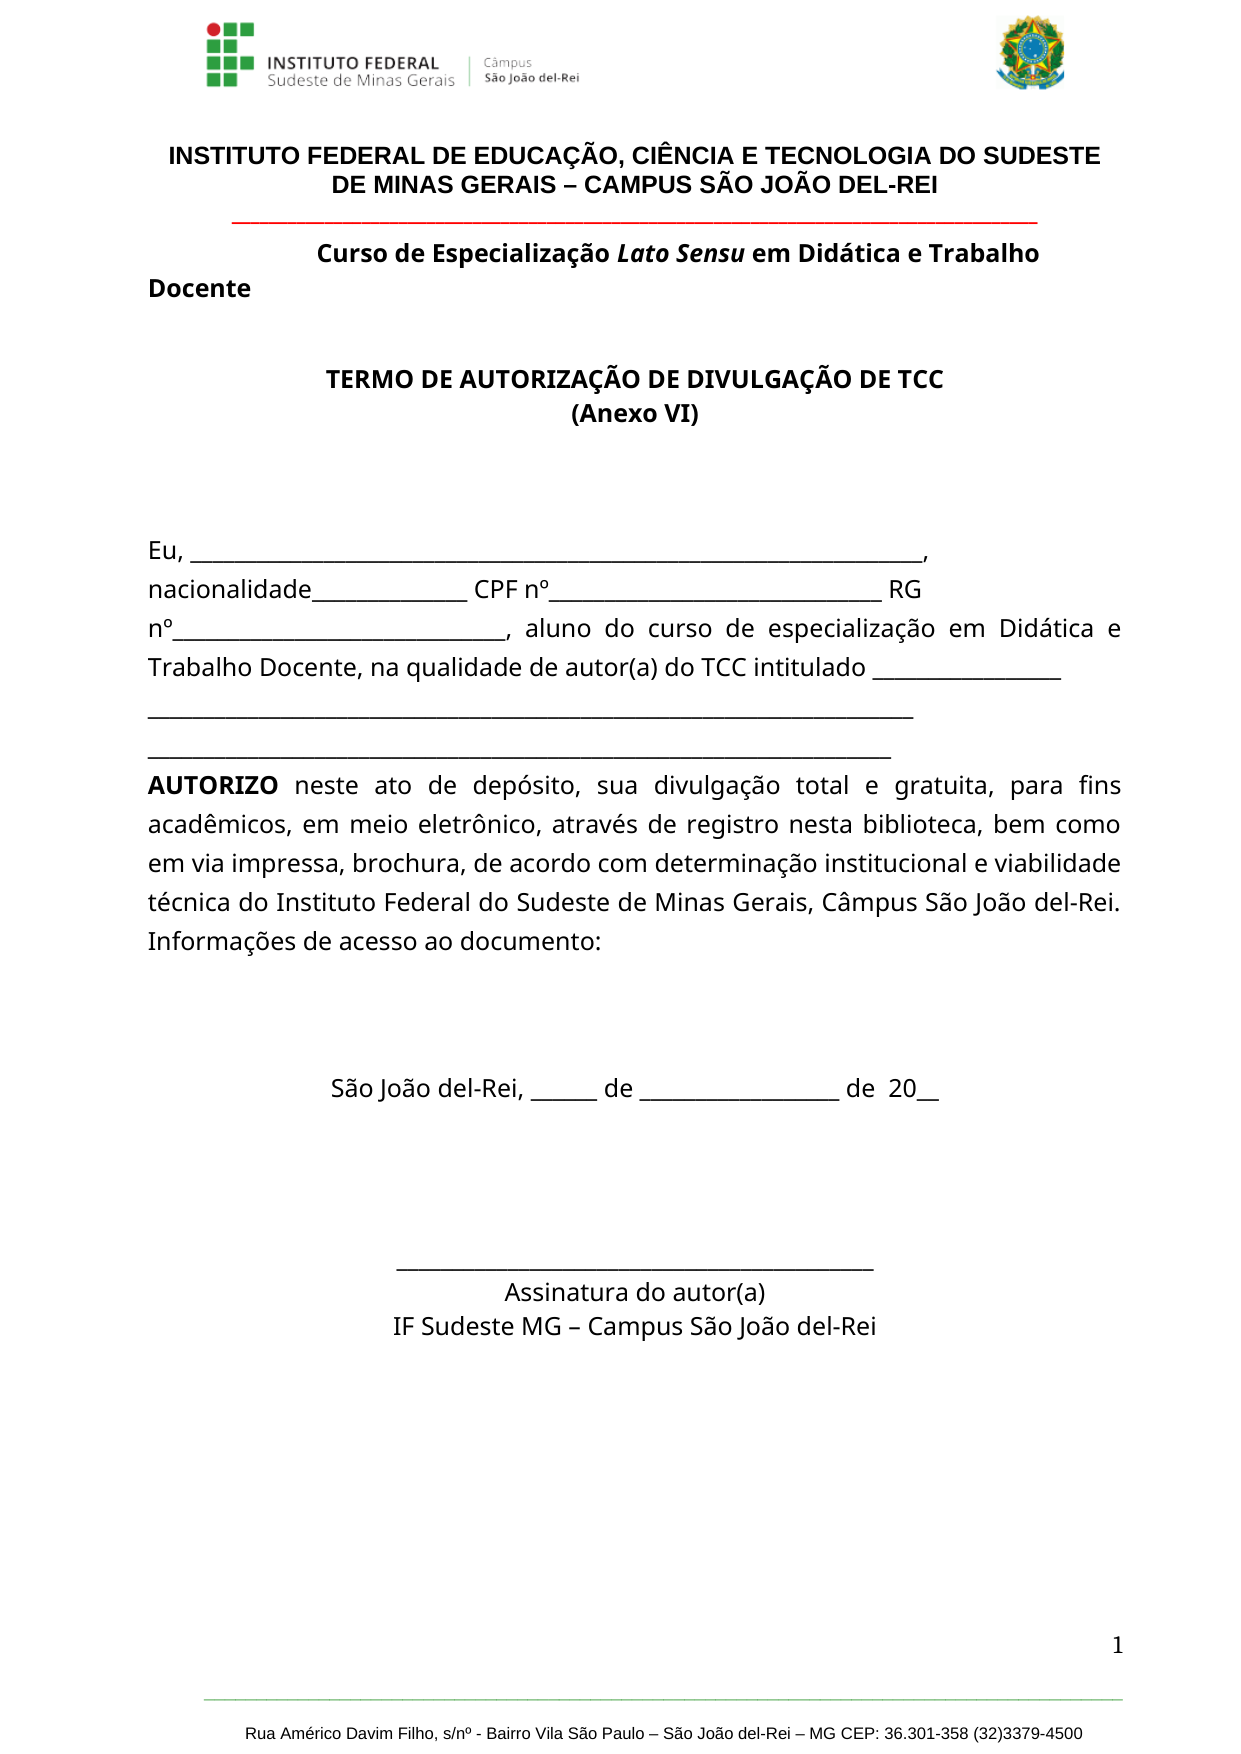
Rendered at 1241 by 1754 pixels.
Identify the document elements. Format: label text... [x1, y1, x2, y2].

text IF Sudeste MG – Campus São João del-Rei [148, 1309, 1122, 1343]
text Curso de Especialização Lato Sensu em Didática e Trabalho Docente [148, 227, 1122, 304]
text São João del-Rei, ______ de __________________ de 20__ [148, 1070, 1122, 1104]
text _____________________________________________________________________ [148, 689, 1122, 723]
text Eu, __________________________________________________________________, [148, 532, 1122, 566]
text AUTORIZO neste ato de depósito, sua divulgação total e gratuita, para fins acadêmicos, em meio eletrônico, através de registro nesta biblioteca, bem como em via impressa, brochura, de acordo com determinação institucional e viabilidade técnica do Instituto Federal do Sudeste de Minas Gerais, Câmpus São João del-Rei. Informações de acesso ao documento: [148, 767, 1122, 958]
text TERMO DE AUTORIZAÇÃO DE DIVULGAÇÃO DE TCC [148, 362, 1122, 396]
text nacionalidade______________ CPF nº______________________________ RG [148, 571, 1122, 606]
text (Anexo VI) [148, 396, 1122, 430]
text ___________________________________________ [148, 1241, 1122, 1275]
text nº______________________________, aluno do curso de especialização em Didática e Trabalho Docente, na qualidade de autor(a) do TCC intitulado _________________ [148, 611, 1122, 684]
text Assinatura do autor(a) [148, 1275, 1122, 1309]
text ___________________________________________________________________ [148, 728, 1122, 762]
